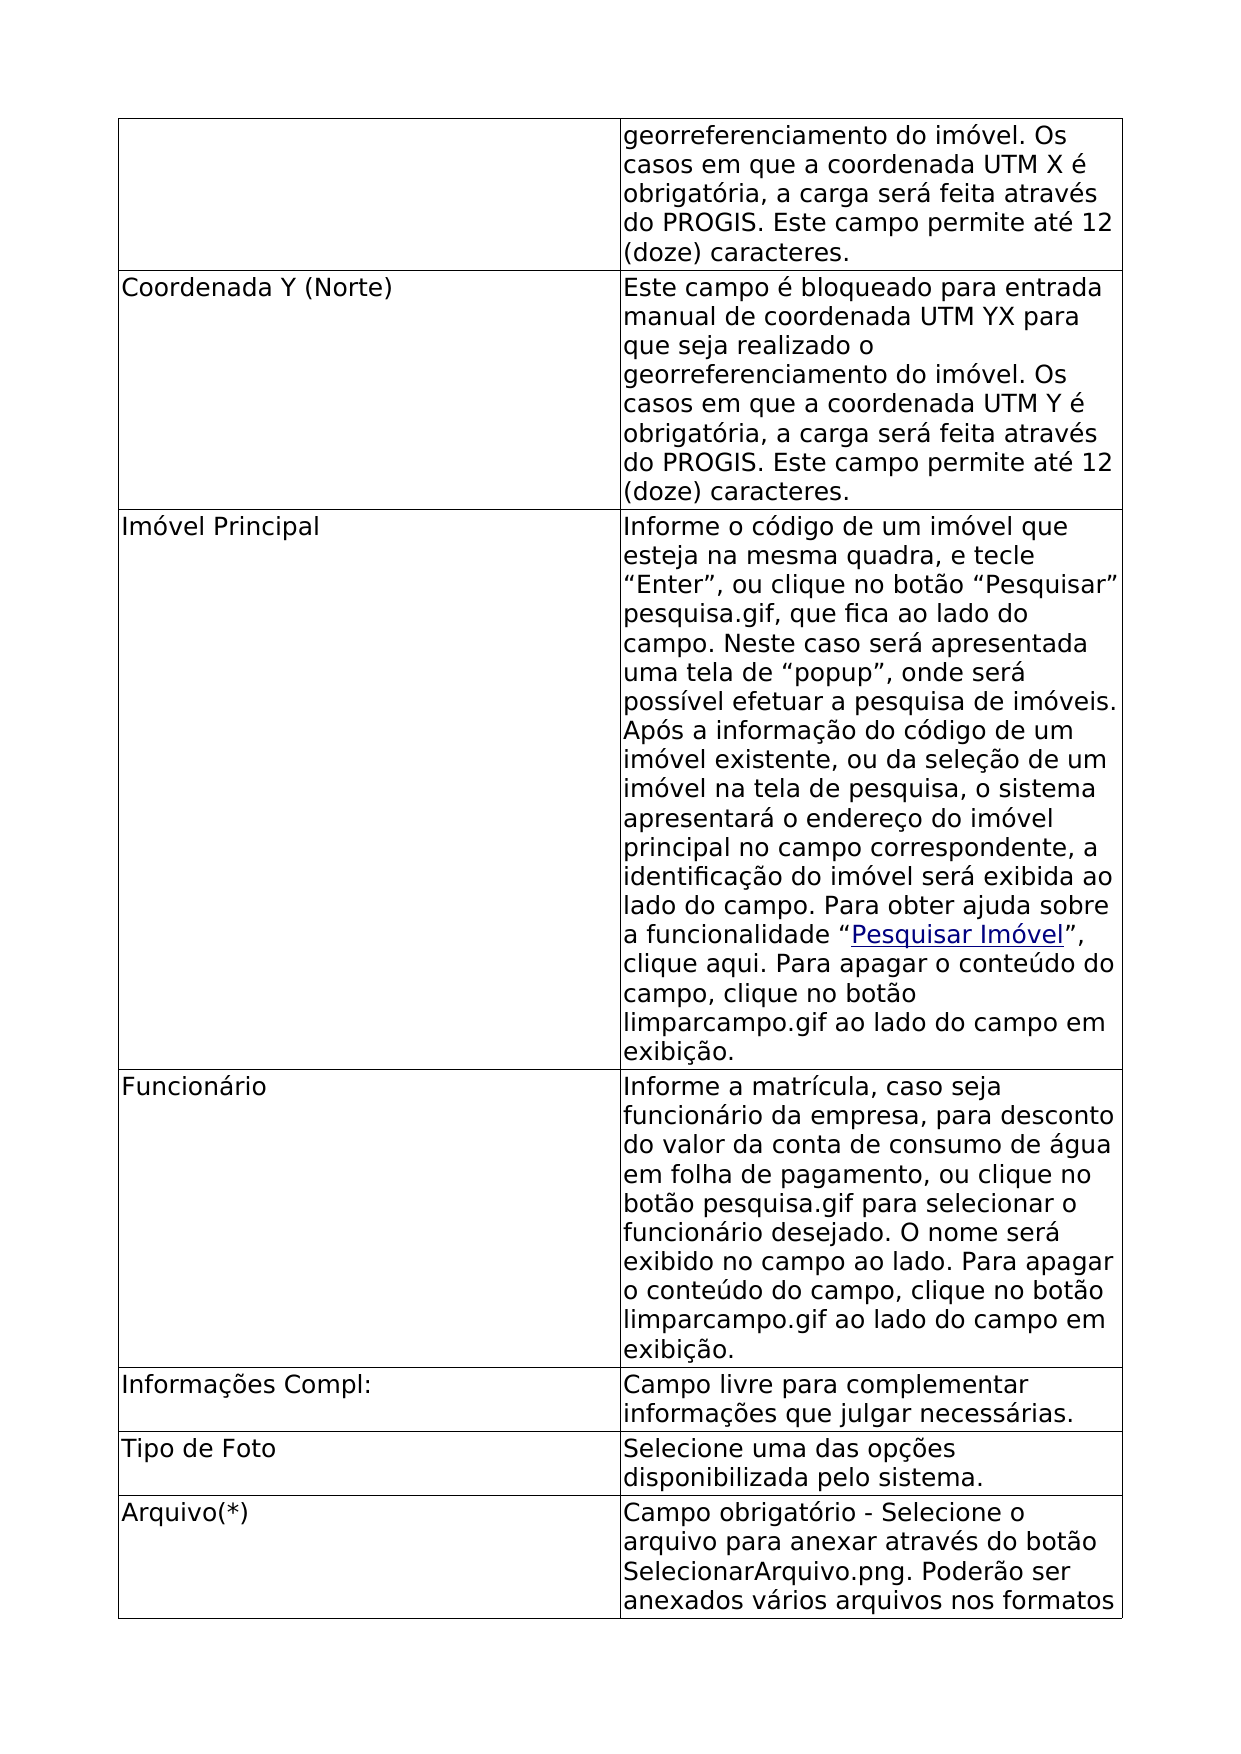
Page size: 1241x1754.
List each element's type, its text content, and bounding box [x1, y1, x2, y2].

table_cell Tipo de Foto [119, 1432, 620, 1495]
table_cell Informe a matrícula, caso seja funcionário da empresa, para desconto do valor da conta de consumo de água em folha de pagamento, ou clique no botão pesquisa.gif para selecionar o funcionário desejado. O nome será exibido no campo ao lado. Para apagar o conteúdo do campo, clique no botão limparcampo.gif ao lado do campo em exibição. [621, 1070, 1122, 1367]
table_cell [119, 119, 620, 270]
table_cell georreferenciamento do imóvel. Os casos em que a coordenada UTM X é obrigatória, a carga será feita através do PROGIS. Este campo permite até 12 (doze) caracteres. [621, 119, 1122, 270]
table_cell Campo livre para complementar informações que julgar necessárias. [621, 1368, 1122, 1431]
table_cell Este campo é bloqueado para entrada manual de coordenada UTM YX para que seja realizado o georreferenciamento do imóvel. Os casos em que a coordenada UTM Y é obrigatória, a carga será feita através do PROGIS. Este campo permite até 12 (doze) caracteres. [621, 271, 1122, 509]
table_cell Informações Compl: [119, 1368, 620, 1431]
table_cell Campo obrigatório - Selecione o arquivo para anexar através do botão SelecionarArquivo.png. Poderão ser anexados vários arquivos nos formatos [621, 1496, 1122, 1618]
table_cell Imóvel Principal [119, 510, 620, 1069]
table_cell Funcionário [119, 1070, 620, 1367]
table_cell Arquivo(*) [119, 1496, 620, 1618]
table_cell Coordenada Y (Norte) [119, 271, 620, 509]
table_cell Selecione uma das opções disponibilizada pelo sistema. [621, 1432, 1122, 1495]
table_cell Informe o código de um imóvel que esteja na mesma quadra, e tecle “Enter”, ou clique no botão “Pesquisar” pesquisa.gif, que fica ao lado do campo. Neste caso será apresentada uma tela de “popup”, onde será possível efetuar a pesquisa de imóveis. Após a informação do código de um imóvel existente, ou da seleção de um imóvel na tela de pesquisa, o sistema apresentará o endereço do imóvel principal no campo correspondente, a identificação do imóvel será exibida ao lado do campo. Para obter ajuda sobre a funcionalidade “Pesquisar Imóvel”, clique aqui. Para apagar o conteúdo do campo, clique no botão limparcampo.gif ao lado do campo em exibição. [621, 510, 1122, 1069]
